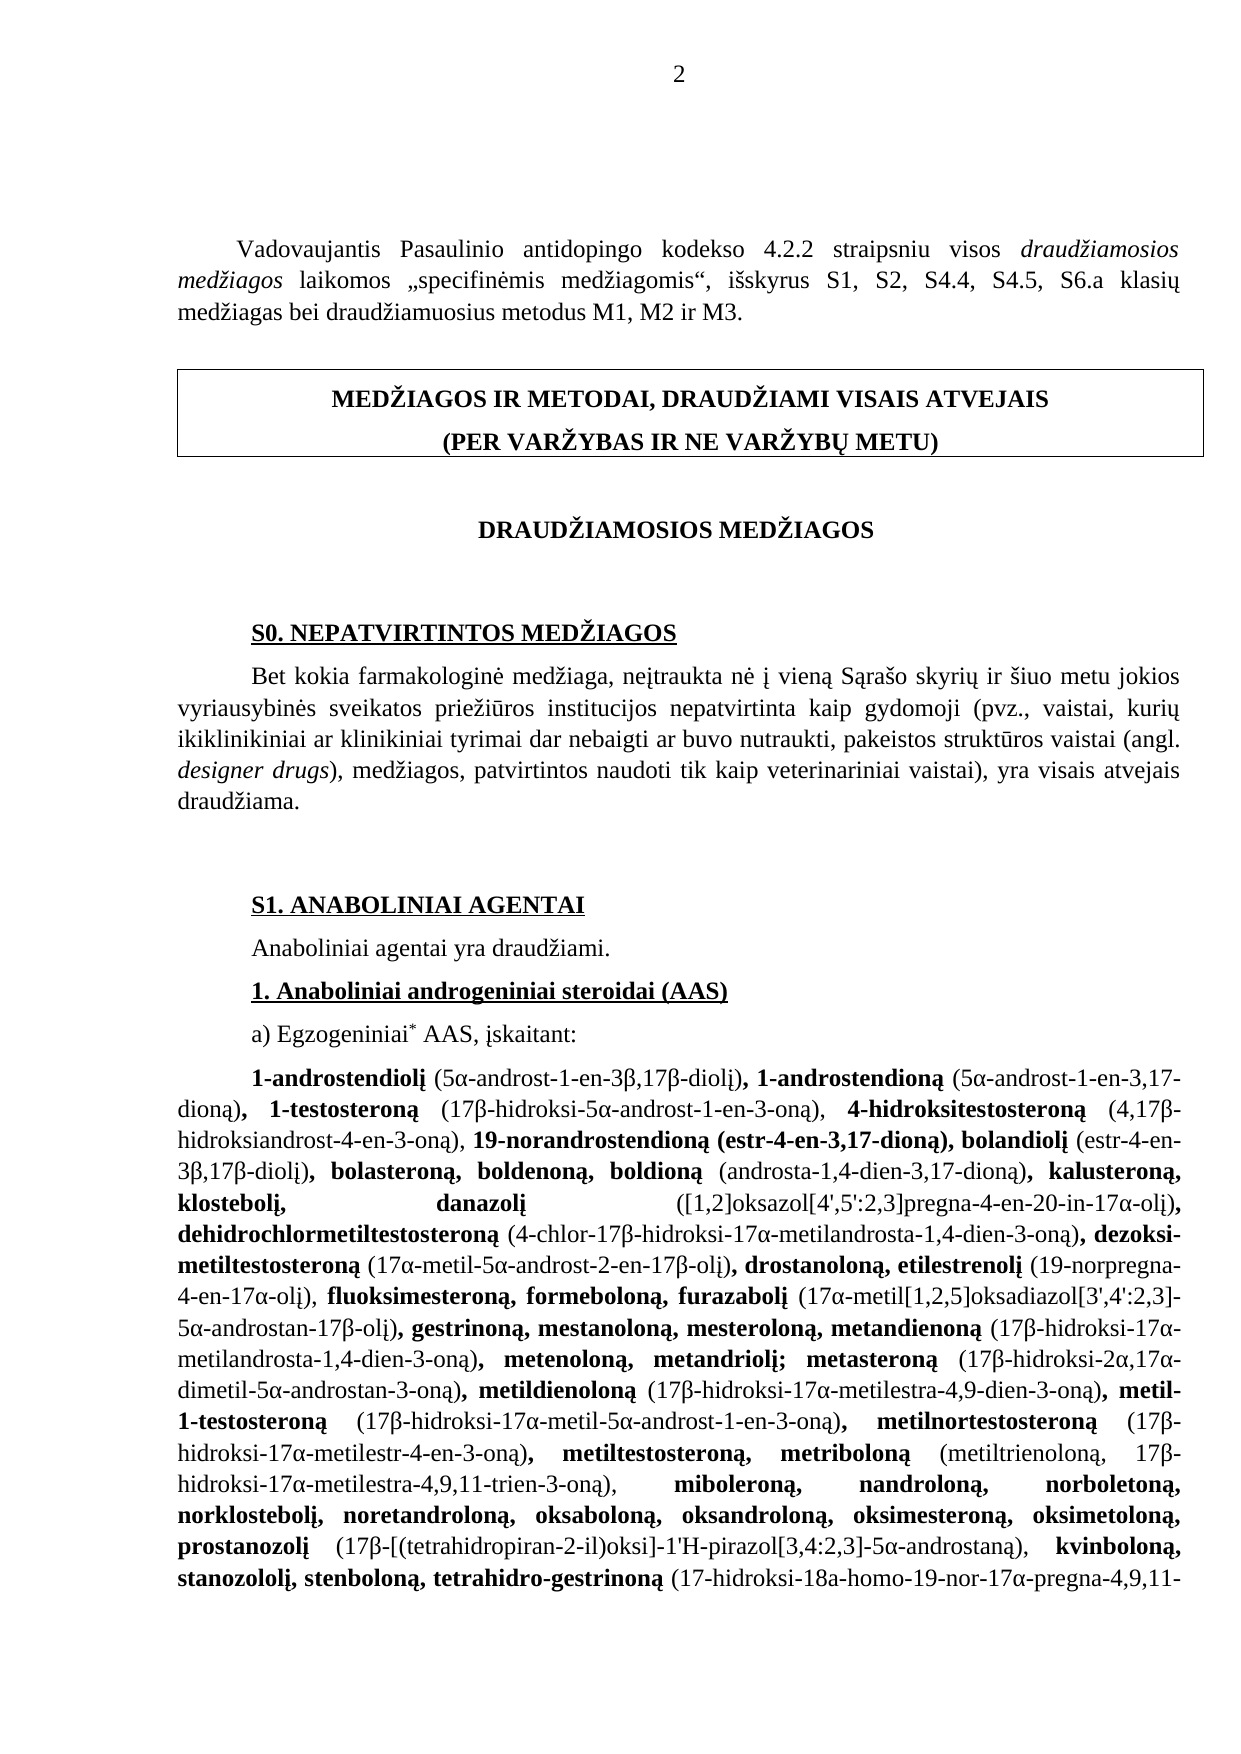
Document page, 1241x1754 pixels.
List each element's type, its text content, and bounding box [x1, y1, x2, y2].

text S0. NEPATVIRTINTOS MEDŽIAGOS [177, 616, 1181, 647]
text 1. Anaboliniai androgeniniai steroidai (AAS) [177, 974, 1181, 1005]
text Anaboliniai agentai yra draudžiami. [177, 930, 1181, 962]
text a) Egzogeniniai* AAS, įskaitant: [251, 1017, 1181, 1048]
text S1. ANABOLINIAI AGENTAI [177, 887, 1181, 918]
text Bet kokia farmakologinė medžiaga, neįtraukta nė į vieną Sąrašo skyrių ir šiuo metu jokios vyriausybinės sveikatos priežiūros institucijos nepatvirtinta kaip gydomoji (pvz., vaistai, kurių ikiklinikiniai ar klinikiniai tyrimai dar nebaigti ar buvo nutraukti, pakeistos struktūros vaistai (angl. designer drugs), medžiagos, patvirtintos naudoti tik kaip veterinariniai vaistai), yra visais atvejais draudžiama. [177, 659, 1181, 815]
table_header MEDŽIAGOS IR METODAI, DRAUDŽIAMI VISAIS ATVEJAIS (PER VARŽYBAS IR NE VARŽYBŲ METU) [178, 370, 1203, 456]
text Vadovaujantis Pasaulinio antidopingo kodekso 4.2.2 straipsniu visos draudžiamosios medžiagos laikomos „specifinėmis medžiagomis“, išskyrus S1, S2, S4.4, S4.5, S6.a klasių medžiagas bei draudžiamuosius metodus M1, M2 ir M3. [177, 232, 1181, 326]
text DRAUDŽIAMOSIOS MEDŽIAGOS [177, 512, 1181, 544]
text 1-androstendiolį (5α-androst-1-en-3β,17β-diolį), 1-androstendioną (5α-androst-1-en-3,17-dioną), 1-testosteroną (17β-hidroksi-5α-androst-1-en-3-oną), 4-hidroksitestosteroną (4,17β-hidroksiandrost-4-en-3-oną), 19-norandrostendioną (estr-4-en-3,17-dioną), bolandiolį (estr-4-en-3β,17β-diolį), bolasteroną, boldenoną, boldioną (androsta-1,4-dien-3,17-dioną), kalusteroną, klostebolį, danazolį ([1,2]oksazol[4',5':2,3]pregna-4-en-20-in-17α-olį), dehidrochlormetiltestosteroną (4-chlor-17β-hidroksi-17α-metilandrosta-1,4-dien-3-oną), dezoksi-metiltestosteroną (17α-metil-5α-androst-2-en-17β-olį), drostanoloną, etilestrenolį (19-norpregna-4-en-17α-olį), fluoksimesteroną, formeboloną, furazabolį (17α-metil[1,2,5]oksadiazol[3',4':2,3]-5α-androstan-17β-olį), gestrinoną, mestanoloną, mesteroloną, metandienoną (17β-hidroksi-17α-metilandrosta-1,4-dien-3-oną), metenoloną, metandriolį; metasteroną (17β-hidroksi-2α,17α-dimetil-5α-androstan-3-oną), metildienoloną (17β-hidroksi-17α-metilestra-4,9-dien-3-oną), metil-1-testosteroną (17β-hidroksi-17α-metil-5α-androst-1-en-3-oną), metilnortestosteroną (17β-hidroksi-17α-metilestr-4-en-3-oną), metiltestosteroną, metriboloną (metiltrienoloną, 17β-hidroksi-17α-metilestra-4,9,11-trien-3-oną), miboleroną, nandroloną, norboletoną, norklostebolį, noretandroloną, oksaboloną, oksandroloną, oksimesteroną, oksimetoloną, prostanozolį (17β-[(tetrahidropiran-2-il)oksi]-1'H-pirazol[3,4:2,3]-5α-androstaną), kvinboloną, stanozololį, stenboloną, tetrahidro-gestrinoną (17-hidroksi-18a-homo-19-nor-17α-pregna-4,9,11- [177, 1060, 1181, 1591]
